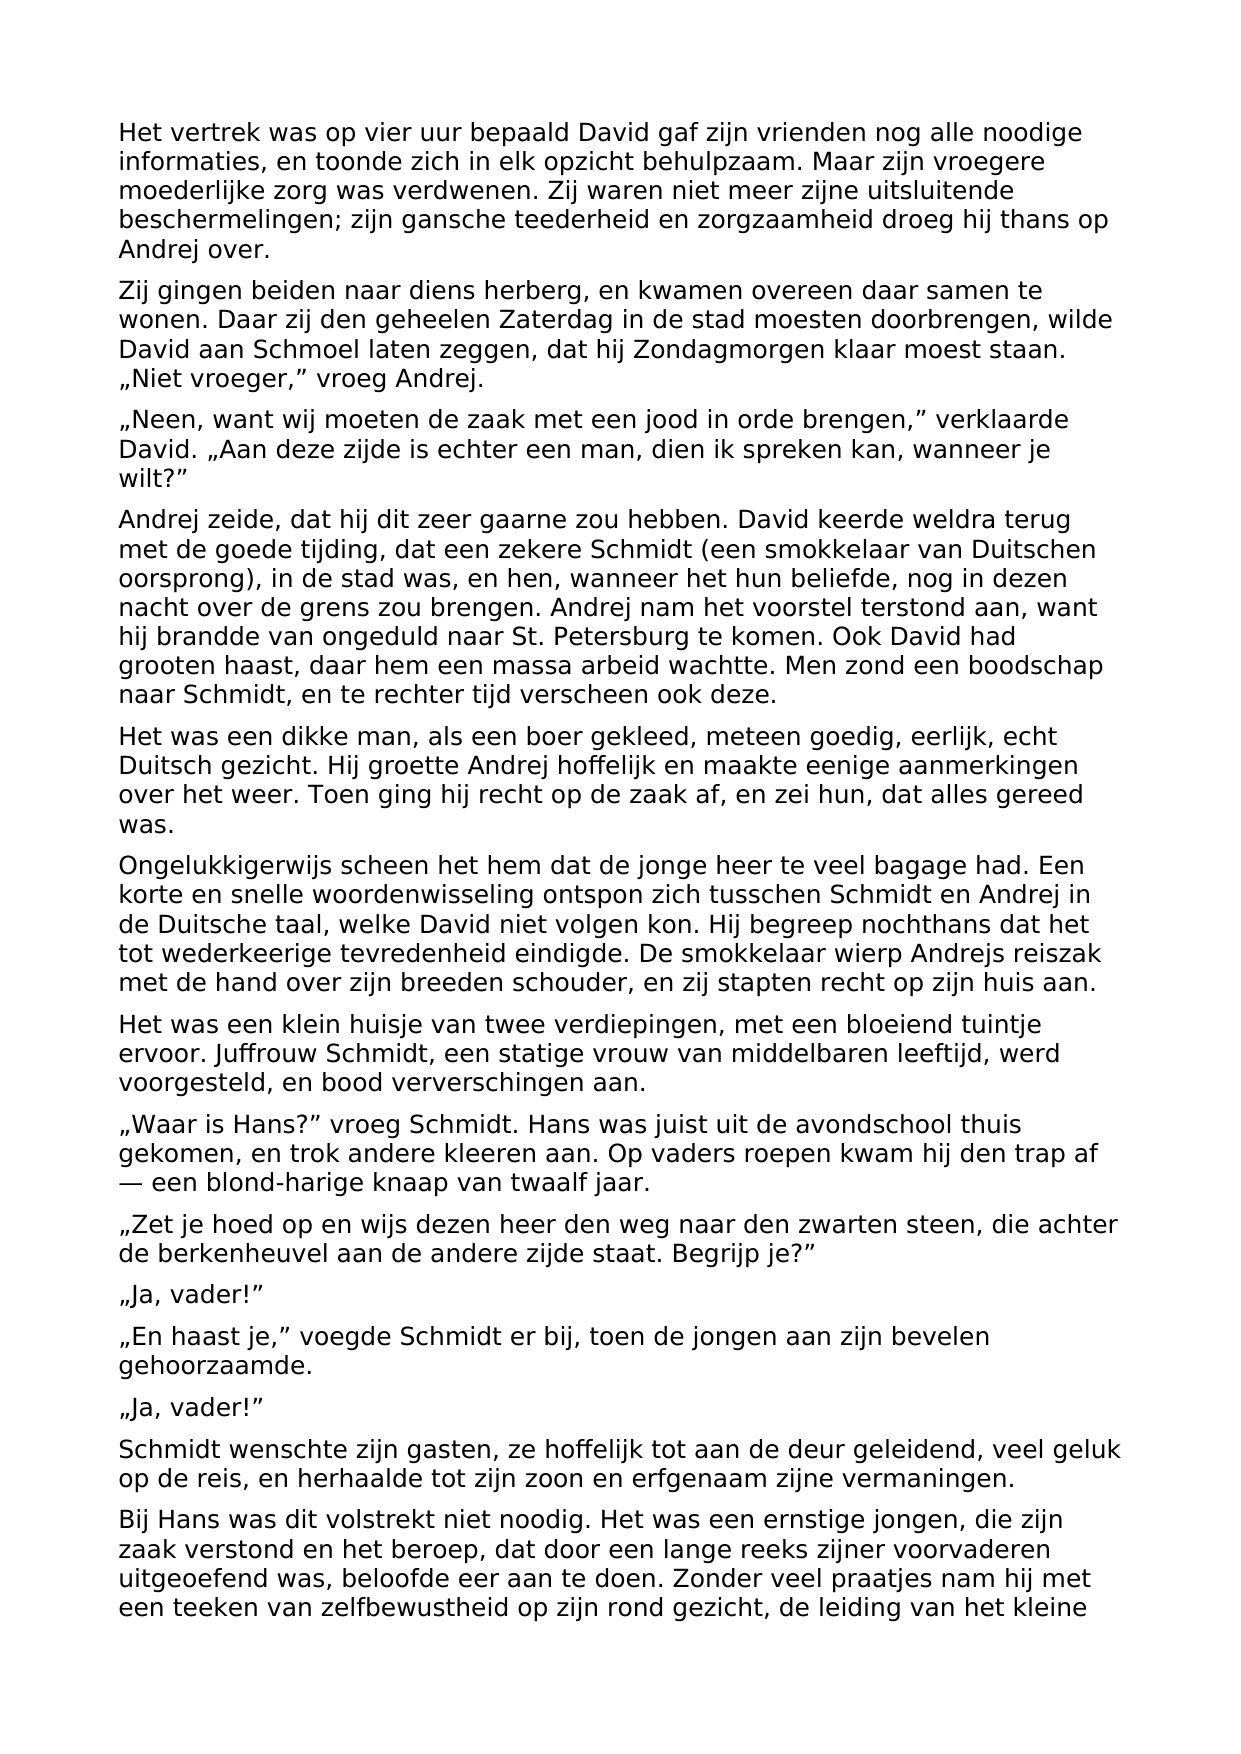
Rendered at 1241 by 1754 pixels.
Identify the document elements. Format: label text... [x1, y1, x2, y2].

text Andrej zeide, dat hij dit zeer gaarne zou hebben. David keerde weldra terug met de goede tijding, dat een zekere Schmidt (een smokkelaar van Duitschen oorsprong), in de stad was, en hen, wanneer het hun beliefde, nog in dezen nacht over de grens zou brengen. Andrej nam het voorstel terstond aan, want hij brandde van ongeduld naar St. Petersburg te komen. Ook David had grooten haast, daar hem een massa arbeid wachtte. Men zond een boodschap naar Schmidt, en te rechter tijd verscheen ook deze. [118, 506, 1122, 710]
text „En haast je,” voegde Schmidt er bij, toen de jongen aan zijn bevelen gehoorzaamde. [118, 1322, 1122, 1381]
text „Zet je hoed op en wijs dezen heer den weg naar den zwarten steen, die achter de berkenheuvel aan de andere zijde staat. Begrijp je?” [118, 1210, 1122, 1268]
text Het vertrek was op vier uur bepaald David gaf zijn vrienden nog alle noodige informaties, en toonde zich in elk opzicht behulpzaam. Maar zijn vroegere moederlijke zorg was verdwenen. Zij waren niet meer zijne uitsluitende beschermelingen; zijn gansche teederheid en zorgzaamheid droeg hij thans op Andrej over. [118, 118, 1122, 264]
text Bij Hans was dit volstrekt niet noodig. Het was een ernstige jongen, die zijn zaak verstond en het beroep, dat door een lange reeks zijner voorvaderen uitgeoefend was, beloofde eer aan te doen. Zonder veel praatjes nam hij met een teeken van zelfbewustheid op zijn rond gezicht, de leiding van het kleine [118, 1506, 1122, 1622]
text „Ja, vader!” [118, 1281, 1122, 1310]
text Het was een dikke man, als een boer gekleed, meteen goedig, eerlijk, echt Duitsch gezicht. Hij groette Andrej hoffelijk en maakte eenige aanmerkingen over het weer. Toen ging hij recht op de zaak af, en zei hun, dat alles gereed was. [118, 722, 1122, 839]
text „Ja, vader!” [118, 1393, 1122, 1422]
text Ongelukkigerwijs scheen het hem dat de jonge heer te veel bagage had. Een korte en snelle woordenwisseling ontspon zich tusschen Schmidt en Andrej in de Duitsche taal, welke David niet volgen kon. Hij begreep nochthans dat het tot wederkeerige tevredenheid eindigde. De smokkelaar wierp Andrejs reiszak met de hand over zijn breeden schouder, en zij stapten recht op zijn huis aan. [118, 851, 1122, 997]
text „Neen, want wij moeten de zaak met een jood in orde brengen,” verklaarde David. „Aan deze zijde is echter een man, dien ik spreken kan, wanneer je wilt?” [118, 406, 1122, 493]
text Het was een klein huisje van twee verdiepingen, met een bloeiend tuintje ervoor. Juffrouw Schmidt, een statige vrouw van middelbaren leeftijd, werd voorgesteld, en bood ververschingen aan. [118, 1010, 1122, 1097]
text „Waar is Hans?” vroeg Schmidt. Hans was juist uit de avondschool thuis gekomen, en trok andere kleeren aan. Op vaders roepen kwam hij den trap af — een blond-harige knaap van twaalf jaar. [118, 1110, 1122, 1197]
text Schmidt wenschte zijn gasten, ze hoffelijk tot aan de deur geleidend, veel geluk op de reis, en herhaalde tot zijn zoon en erfgenaam zijne vermaningen. [118, 1435, 1122, 1493]
text Zij gingen beiden naar diens herberg, en kwamen overeen daar samen te wonen. Daar zij den geheelen Zaterdag in de stad moesten doorbrengen, wilde David aan Schmoel laten zeggen, dat hij Zondagmorgen klaar moest staan. „Niet vroeger,” vroeg Andrej. [118, 276, 1122, 393]
